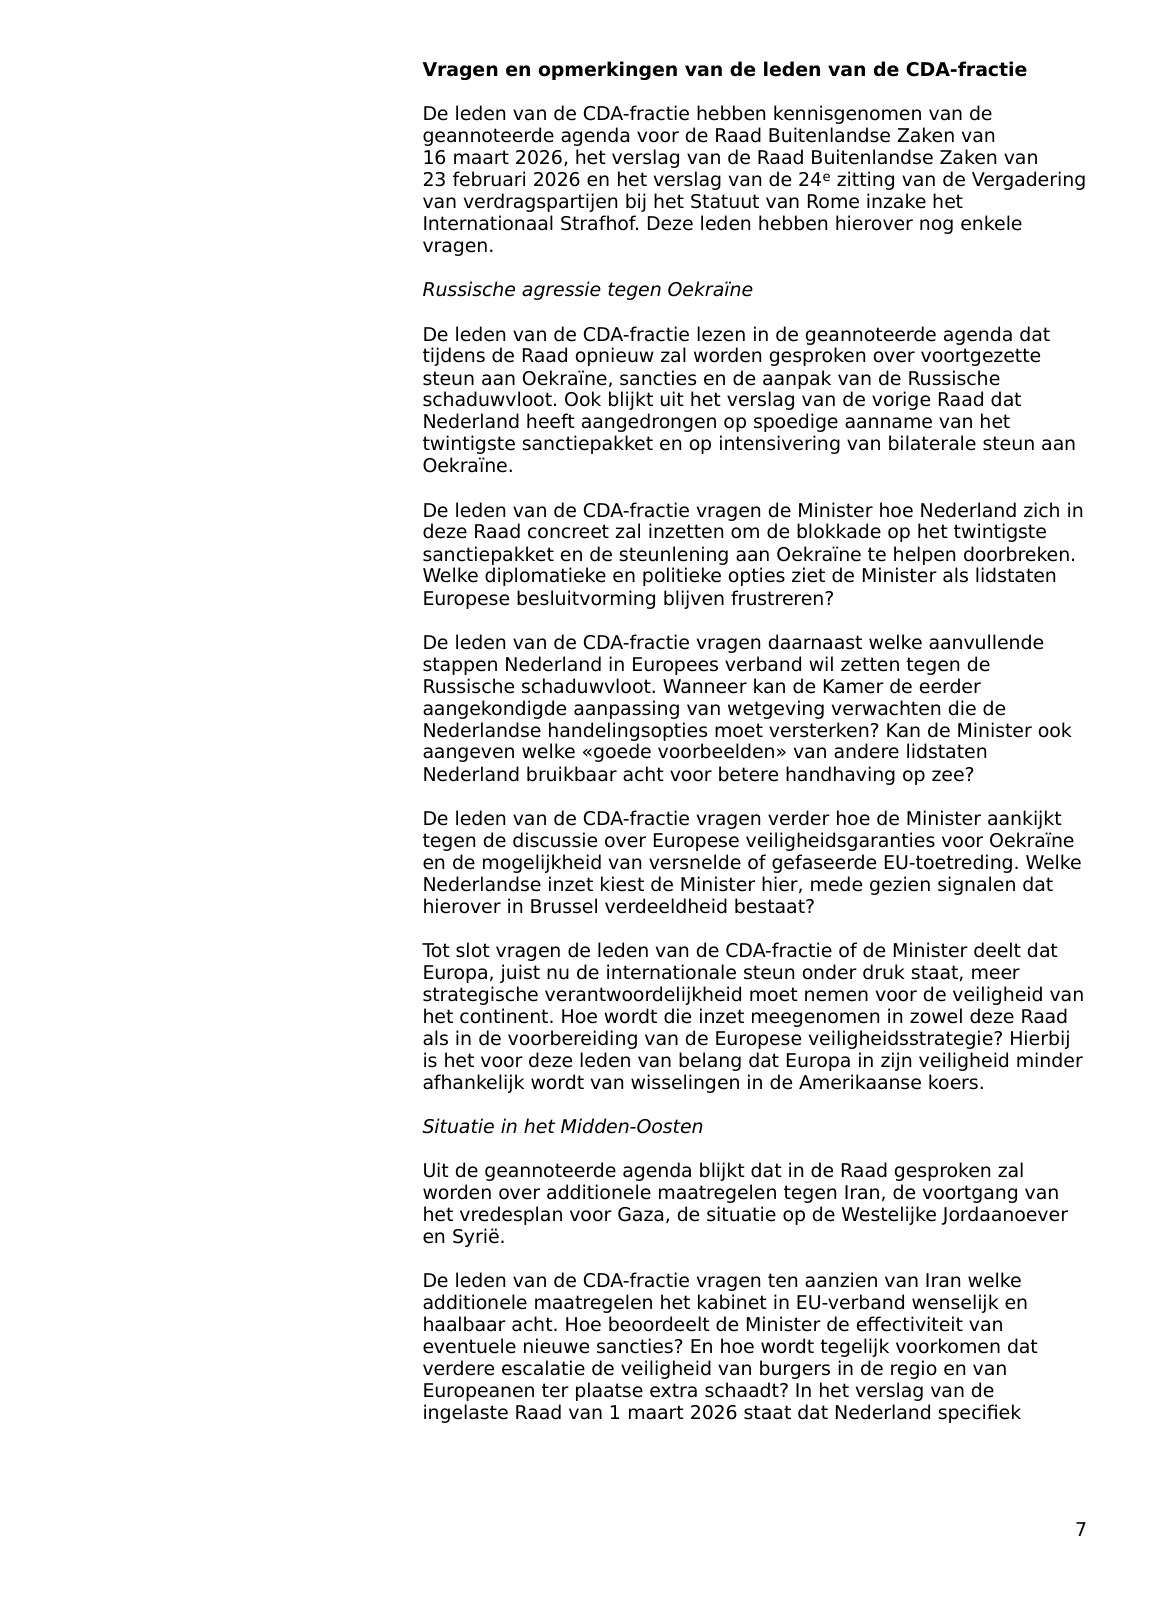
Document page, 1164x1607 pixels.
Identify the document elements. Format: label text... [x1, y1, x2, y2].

text De leden van de CDA-fractie vragen verder hoe de Minister aankijkt tegen de discussie over Europese veiligheidsgaranties voor Oekraïne en de mogelijkheid van versnelde of gefaseerde EU-toetreding. Welke Nederlandse inzet kiest de Minister hier, mede gezien signalen dat hierover in Brussel verdeeldheid bestaat? [422, 808, 1087, 917]
subtitle Situatie in het Midden-Oosten [422, 1116, 1087, 1138]
text Tot slot vragen de leden van de CDA-fractie of de Minister deelt dat Europa, juist nu de internationale steun onder druk staat, meer strategische verantwoordelijkheid moet nemen voor de veiligheid van het continent. Hoe wordt die inzet meegenomen in zowel deze Raad als in de voorbereiding van de Europese veiligheidsstrategie? Hierbij is het voor deze leden van belang dat Europa in zijn veiligheid minder afhankelijk wordt van wisselingen in de Amerikaanse koers. [422, 940, 1087, 1093]
text De leden van de CDA-fractie hebben kennisgenomen van de geannoteerde agenda voor de Raad Buitenlandse Zaken van 16 maart 2026, het verslag van de Raad Buitenlandse Zaken van 23 februari 2026 en het verslag van de 24e zitting van de Vergadering van verdragspartijen bij het Statuut van Rome inzake het Internationaal Strafhof. Deze leden hebben hierover nog enkele vragen. [422, 103, 1087, 257]
text De leden van de CDA-fractie vragen de Minister hoe Nederland zich in deze Raad concreet zal inzetten om de blokkade op het twintigste sanctiepakket en de steunlening aan Oekraïne te helpen doorbreken. Welke diplomatieke en politieke opties ziet de Minister als lidstaten Europese besluitvorming blijven frustreren? [422, 499, 1087, 609]
text De leden van de CDA-fractie vragen daarnaast welke aanvullende stappen Nederland in Europees verband wil zetten tegen de Russische schaduwvloot. Wanneer kan de Kamer de eerder aangekondigde aanpassing van wetgeving verwachten die de Nederlandse handelingsopties moet versterken? Kan de Minister ook aangeven welke «goede voorbeelden» van andere lidstaten Nederland bruikbaar acht voor betere handhaving op zee? [422, 632, 1087, 785]
text Uit de geannoteerde agenda blijkt dat in de Raad gesproken zal worden over additionele maatregelen tegen Iran, de voortgang van het vredesplan voor Gaza, de situatie op de Westelijke Jordaanoever en Syrië. [422, 1160, 1087, 1248]
subtitle Vragen en opmerkingen van de leden van de CDA-fractie [422, 59, 1087, 81]
subtitle Russische agressie tegen Oekraïne [422, 279, 1087, 301]
text De leden van de CDA-fractie lezen in de geannoteerde agenda dat tijdens de Raad opnieuw zal worden gesproken over voortgezette steun aan Oekraïne, sancties en de aanpak van de Russische schaduwvloot. Ook blijkt uit het verslag van de vorige Raad dat Nederland heeft aangedrongen op spoedige aanname van het twintigste sanctiepakket en op intensivering van bilaterale steun aan Oekraïne. [422, 323, 1087, 477]
text De leden van de CDA-fractie vragen ten aanzien van Iran welke additionele maatregelen het kabinet in EU-verband wenselijk en haalbaar acht. Hoe beoordeelt de Minister de effectiviteit van eventuele nieuwe sancties? En hoe wordt tegelijk voorkomen dat verdere escalatie de veiligheid van burgers in de regio en van Europeanen ter plaatse extra schaadt? In het verslag van de ingelaste Raad van 1 maart 2026 staat dat Nederland specifiek [422, 1270, 1087, 1424]
